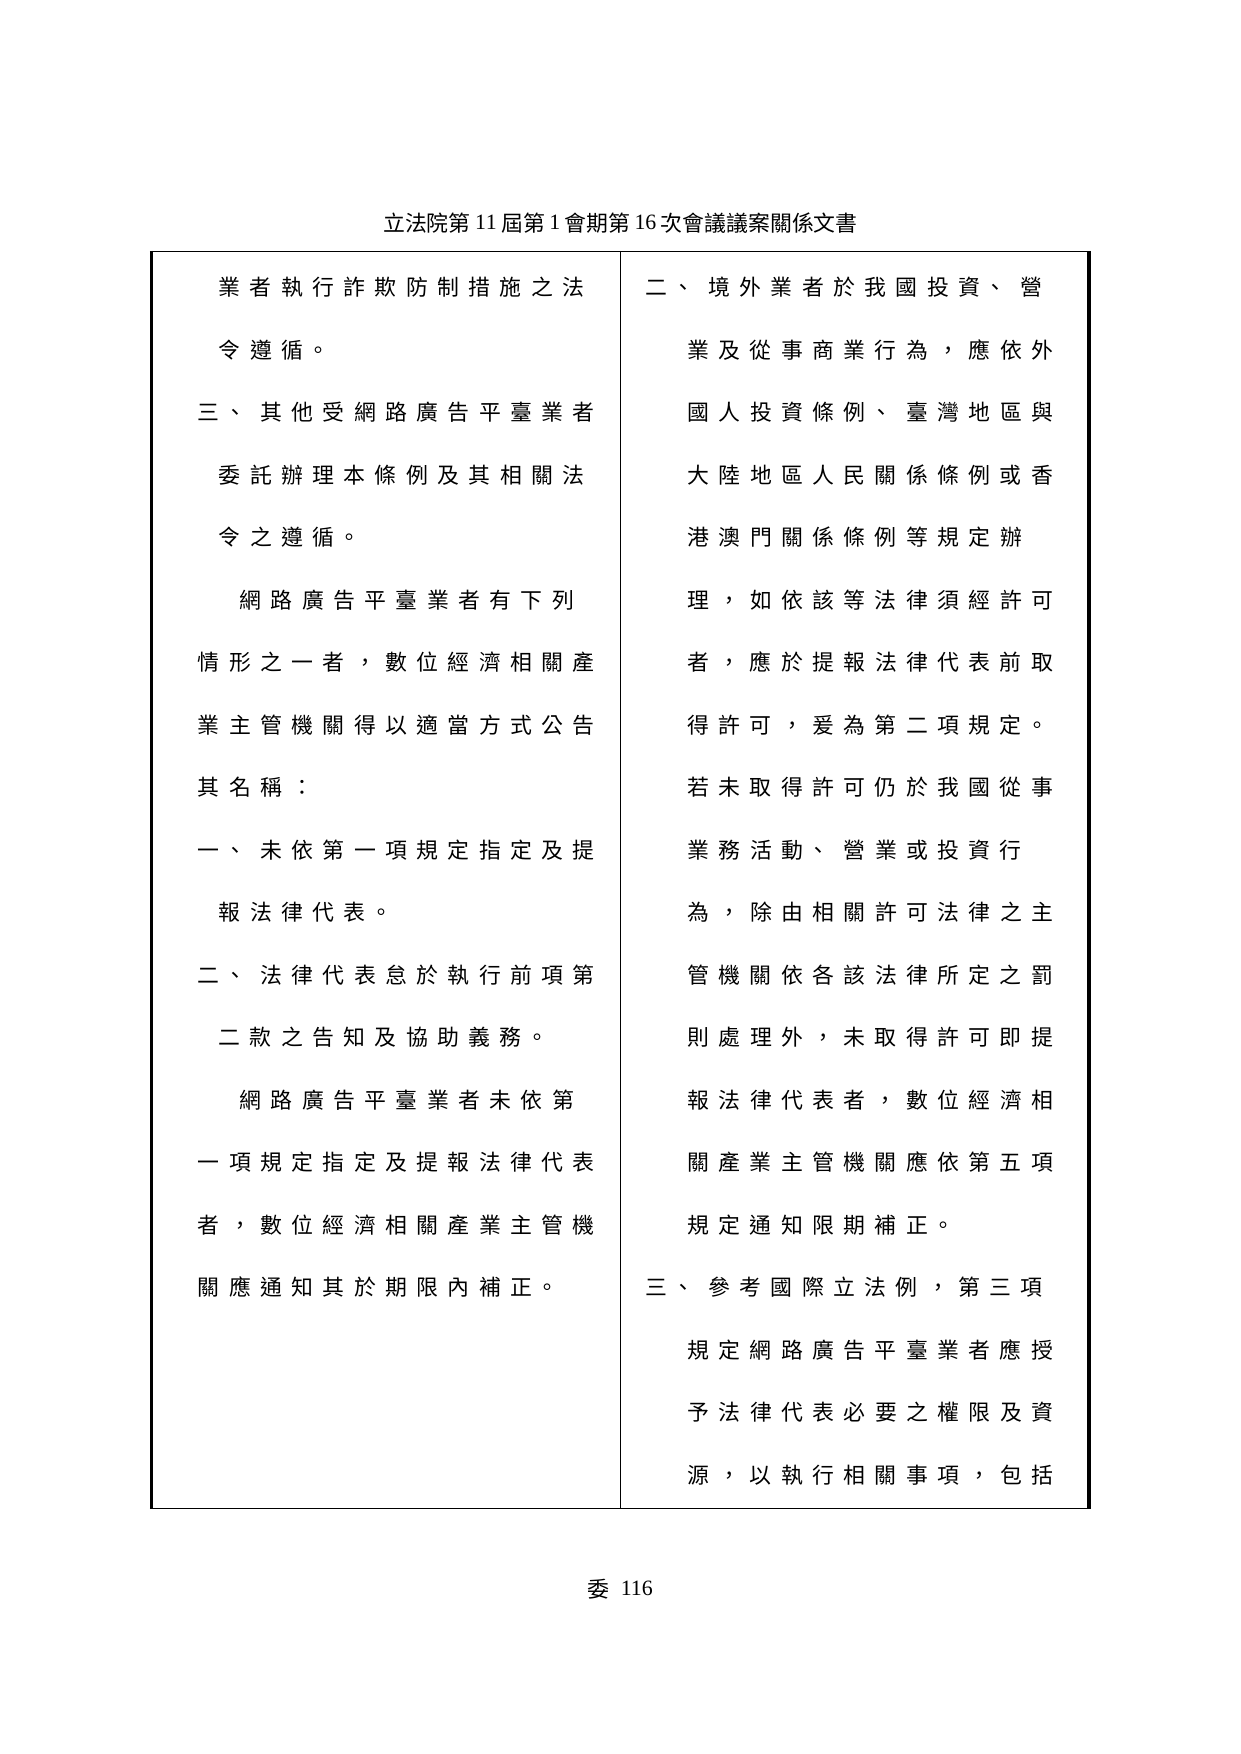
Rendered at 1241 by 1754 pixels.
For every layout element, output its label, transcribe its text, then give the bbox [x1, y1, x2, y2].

table_cell 二、境外業者於我國投資、營業及從事商業行為，應依外國人投資條例、臺灣地區與大陸地區人民關係條例或香港澳門關係條例等規定辦理，如依該等法律須經許可者，應於提報法律代表前取得許可，爰為第二項規定。若未取得許可仍於我國從事 業務活動、營業或投資行為，除由相關許可法律之主管機關依各該法律所定之罰則處理外，未取得許可即提報法律代表者，數位經濟相關產業主管機關應依第五項規定通知限期補正。 三、參考國際立法例，第三項規定網路廣告平臺業者應授予法律代表必要之權限及資源，以執行相關事項，包括 [621, 252, 1087, 1508]
table_cell 業者執行詐欺防制措施之法令遵循。 三、其他受網路廣告平臺業者委託辦理本條例及其相關法令之遵循。 網路廣告平臺業者有下列情形之一者，數位經濟相關產業主管機關得以適當方式公告其名稱： 一、未依第一項規定指定及提報法律代表。 二、法律代表怠於執行前項第二款之告知及協助義務。 網路廣告平臺業者未依第一項規定指定及提報法律代表者，數位經濟相關產業主管機關應通知其於期限內補正。 [153, 252, 620, 1508]
